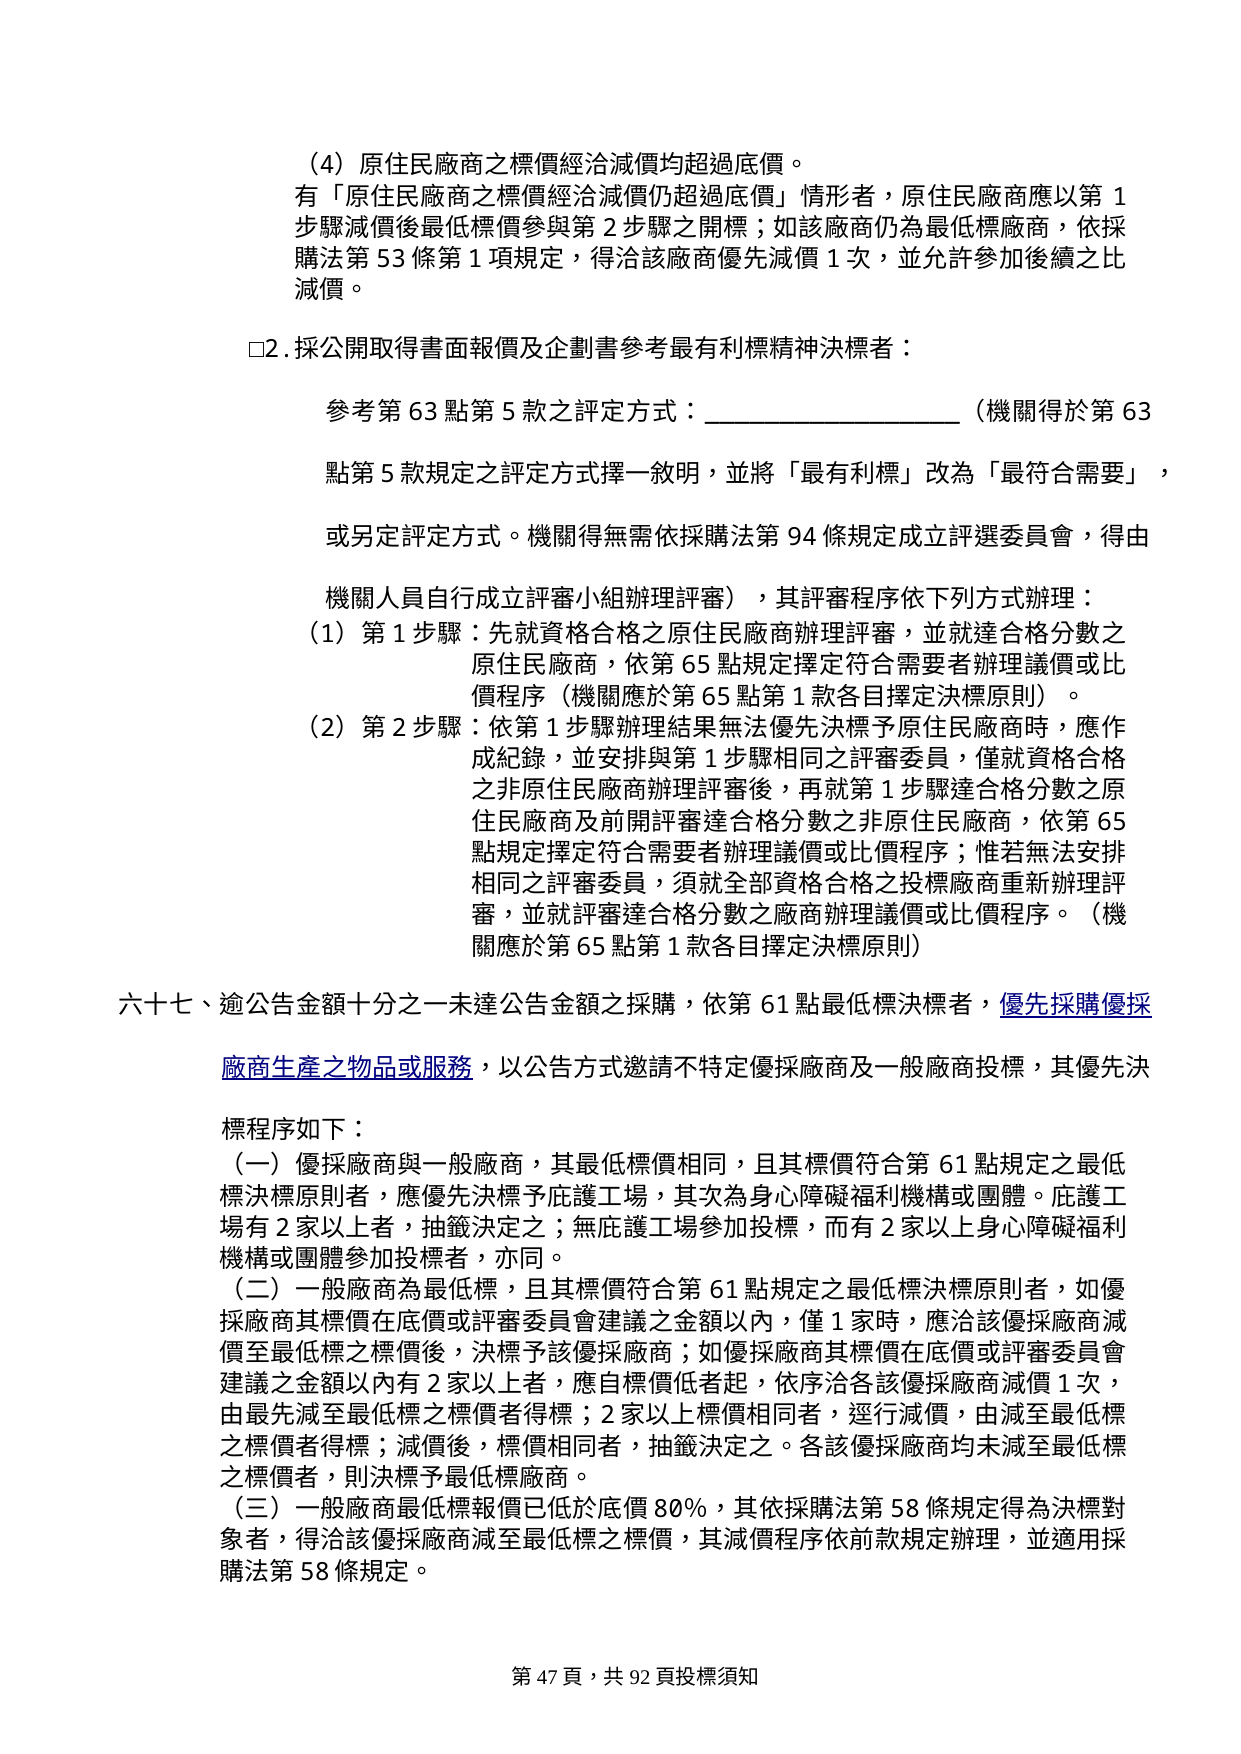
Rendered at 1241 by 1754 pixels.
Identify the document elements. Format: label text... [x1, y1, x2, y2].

text （一）優採廠商與一般廠商，其最低標價相同，且其標價符合第61點規定之最低標決標原則者，應優先決標予庇護工場，其次為身心障礙福利機構或團體。庇護工場有2家以上者，抽籤決定之；無庇護工場參加投標，而有2家以上身心障礙福利機構或團體參加投標者，亦同。 [219, 1149, 1127, 1274]
text （二）一般廠商為最低標，且其標價符合第61點規定之最低標決標原則者，如優採廠商其標價在底價或評審委員會建議之金額以內，僅1家時，應洽該優採廠商減價至最低標之標價後，決標予該優採廠商；如優採廠商其標價在底價或評審委員會建議之金額以內有2家以上者，應自標價低者起，依序洽各該優採廠商減價1次，由最先減至最低標之標價者得標；2家以上標價相同者，逕行減價，由減至最低標之標價者得標；減價後，標價相同者，抽籤決定之。各該優採廠商均未減至最低標之標價者，則決標予最低標廠商。 [219, 1274, 1127, 1493]
text （三）一般廠商最低標報價已低於底價80％，其依採購法第58條規定得為決標對象者，得洽該優採廠商減至最低標之標價，其減價程序依前款規定辦理，並適用採購法第58條規定。 [219, 1493, 1127, 1586]
text （1）第1步驟：先就資格合格之原住民廠商辦理評審，並就達合格分數之原住民廠商，依第65點規定擇定符合需要者辦理議價或比價程序（機關應於第65點第1款各目擇定決標原則）。 [294, 618, 1127, 711]
text 六十七、逾公告金額十分之一未達公告金額之採購，依第61點最低標決標者，優先採購優採廠商生產之物品或服務，以公告方式邀請不特定優採廠商及一般廠商投標，其優先決標程序如下： [118, 961, 1152, 1149]
text （2）第2步驟：依第1步驟辦理結果無法優先決標予原住民廠商時，應作成紀錄，並安排與第1步驟相同之評審委員，僅就資格合格之非原住民廠商辦理評審後，再就第1步驟達合格分數之原住民廠商及前開評審達合格分數之非原住民廠商，依第65點規定擇定符合需要者辦理議價或比價程序；惟若無法安排相同之評審委員，須就全部資格合格之投標廠商重新辦理評審，並就評審達合格分數之廠商辦理議價或比價程序。（機關應於第65點第1款各目擇定決標原則） [294, 711, 1127, 961]
text 有「原住民廠商之標價經洽減價仍超過底價」情形者，原住民廠商應以第1步驟減價後最低標價參與第2步驟之開標；如該廠商仍為最低標廠商，依採購法第53條第1項規定，得洽該廠商優先減價1次，並允許參加後續之比減價。 [294, 180, 1127, 305]
text □2.採公開取得書面報價及企劃書參考最有利標精神決標者： [249, 305, 1152, 368]
text （4）原住民廠商之標價經洽減價均超過底價。 [294, 149, 1127, 180]
text 參考第63點第5款之評定方式：_________________（機關得於第63點第5款規定之評定方式擇一敘明，並將「最有利標」改為「最符合需要」，或另定評定方式。機關得無需依採購法第94條規定成立評選委員會，得由機關人員自行成立評審小組辦理評審），其評審程序依下列方式辦理： [325, 368, 1152, 618]
